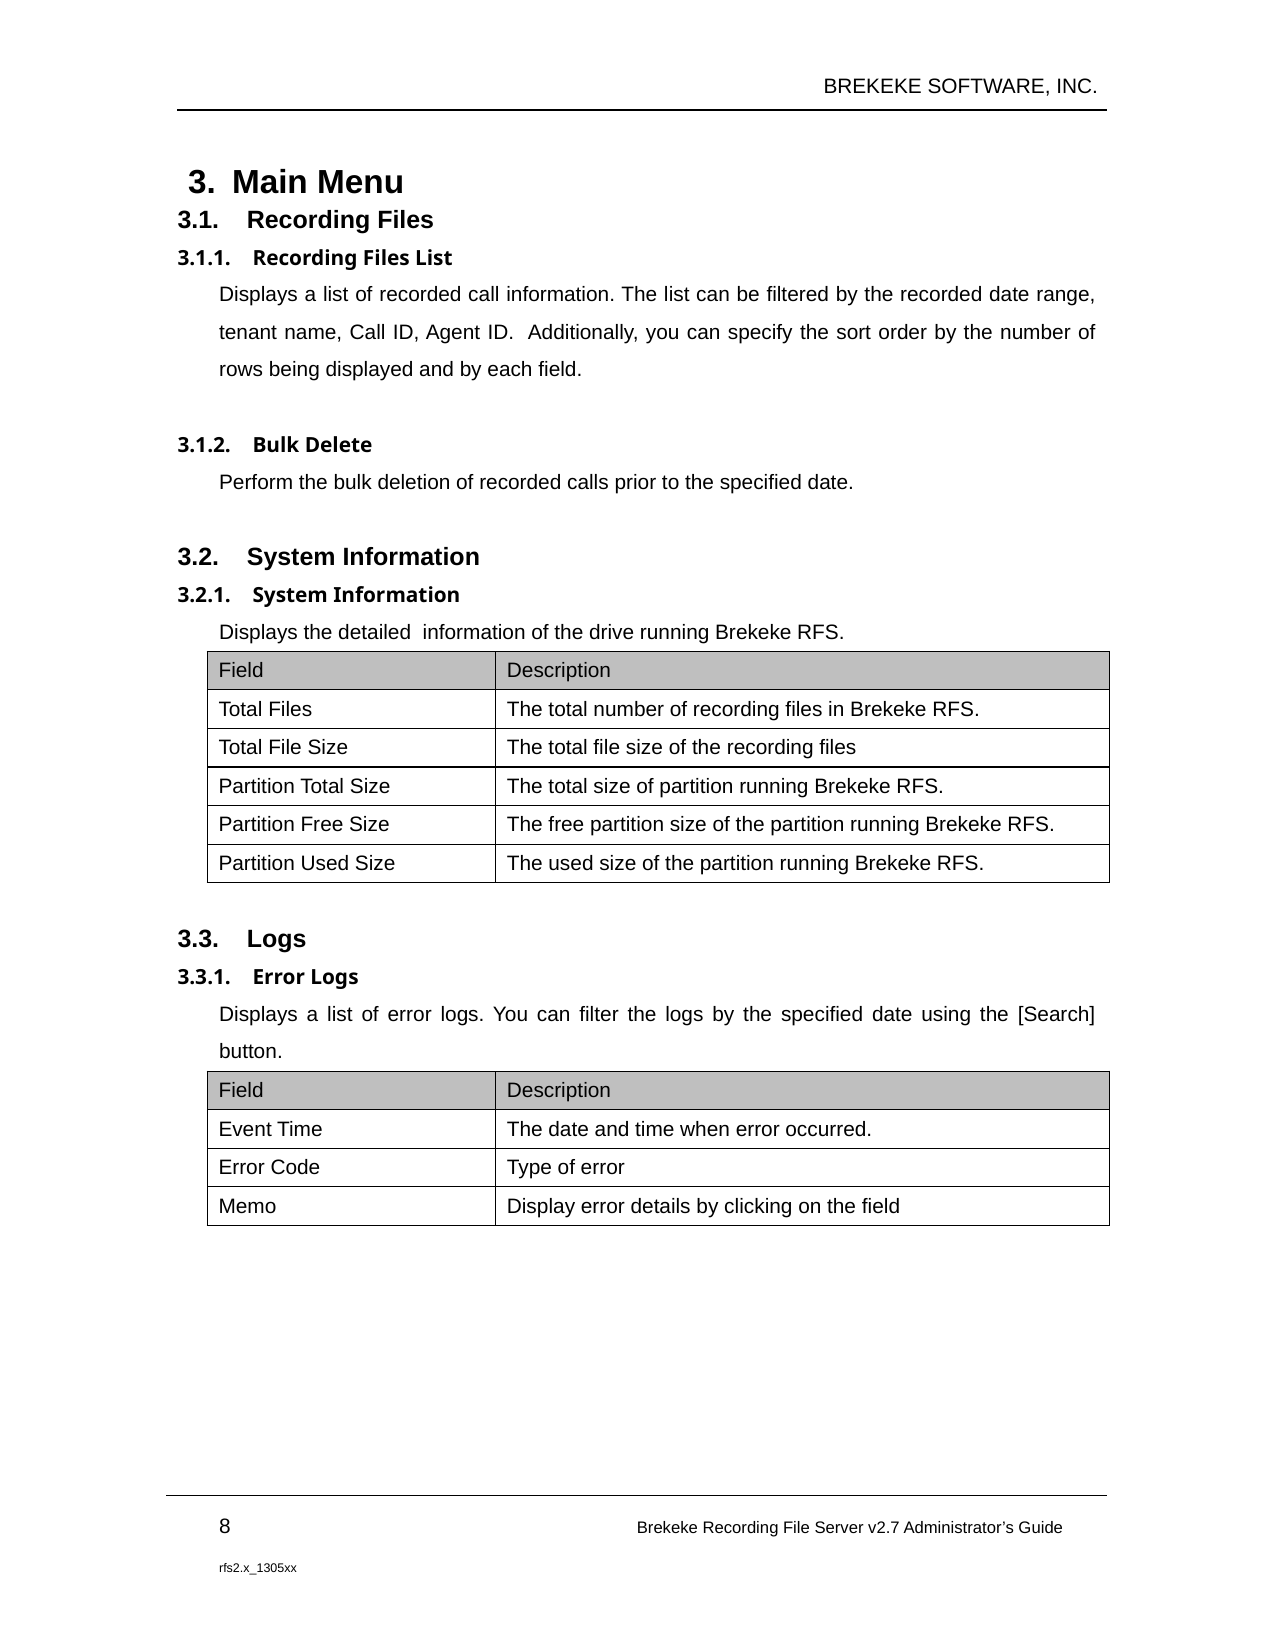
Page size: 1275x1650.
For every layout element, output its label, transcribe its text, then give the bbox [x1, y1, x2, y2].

table_cell Display error details by clicking on the field [496, 1187, 1109, 1225]
table_cell The used size of the partition running Brekeke RFS. [496, 845, 1109, 882]
subtitle System Information [177, 538, 1098, 576]
table_cell The total file size of the recording files [496, 729, 1109, 766]
subtitle Error Logs [177, 958, 1098, 996]
table_cell Partition Total Size [208, 768, 495, 805]
table_cell Type of error [496, 1149, 1109, 1186]
table_header Field [208, 652, 495, 689]
subtitle Bulk Delete [177, 426, 1098, 463]
table_cell Total File Size [208, 729, 495, 766]
text Displays a list of recorded call information. The list can be filtered by the recorded date range, tenant name, Call ID, Agent ID. Additionally, you can specify the sort order by the number of rows being displayed and by each field. [219, 276, 1098, 388]
subtitle Recording Files List [177, 238, 1098, 276]
text Displays a list of error logs. You can filter the logs by the specified date using the [Search] button. [219, 996, 1098, 1071]
table_header Field [208, 1072, 495, 1109]
table_cell The date and time when error occurred. [496, 1110, 1109, 1148]
table_cell Memo [208, 1187, 495, 1225]
table_cell Total Files [208, 690, 495, 728]
text Perform the bulk deletion of recorded calls prior to the specified date. [219, 463, 1098, 501]
subtitle Recording Files [177, 201, 1098, 238]
subtitle Logs [177, 921, 1098, 958]
subtitle System Information [177, 576, 1098, 613]
table_cell The total number of recording files in Brekeke RFS. [496, 690, 1109, 728]
table_cell The free partition size of the partition running Brekeke RFS. [496, 806, 1109, 843]
table_cell Error Code [208, 1149, 495, 1186]
table_cell Event Time [208, 1110, 495, 1148]
table_cell Partition Used Size [208, 845, 495, 882]
table_header Description [496, 652, 1109, 689]
text Displays the detailed information of the drive running Brekeke RFS. [219, 613, 1098, 651]
subtitle Main Menu [188, 163, 1098, 201]
table_cell Partition Free Size [208, 806, 495, 843]
table_header Description [496, 1072, 1109, 1109]
table_cell The total size of partition running Brekeke RFS. [496, 768, 1109, 805]
